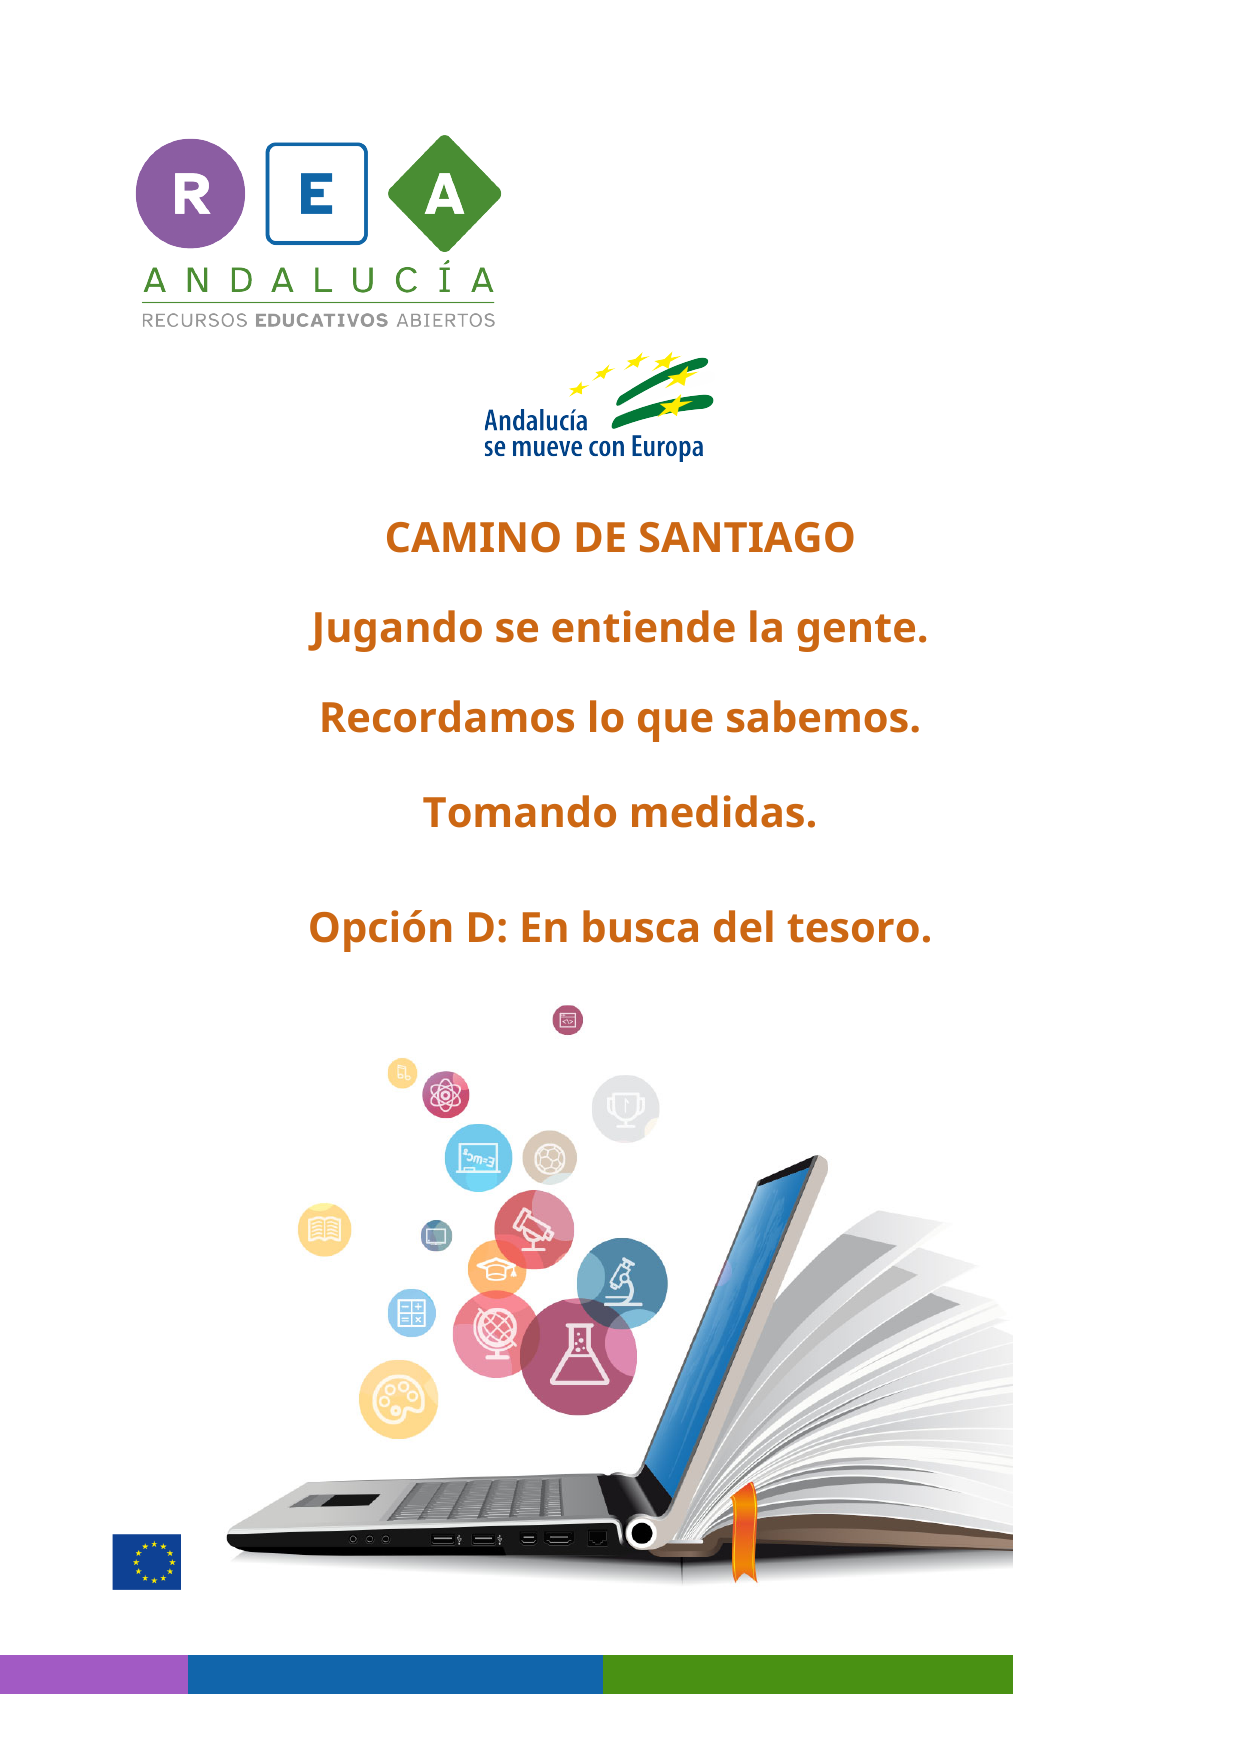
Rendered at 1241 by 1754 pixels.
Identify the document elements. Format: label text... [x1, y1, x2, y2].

text Tomando medidas. [118, 783, 1122, 839]
title Recordamos lo que sabemos. [118, 688, 1122, 745]
title Jugando se entiende la gente. [118, 598, 1122, 655]
picture [118, 118, 715, 462]
title Opción D: En busca del tesoro. [118, 897, 1122, 954]
title CAMINO DE SANTIAGO [118, 508, 1122, 564]
picture [0, 972, 1013, 1694]
